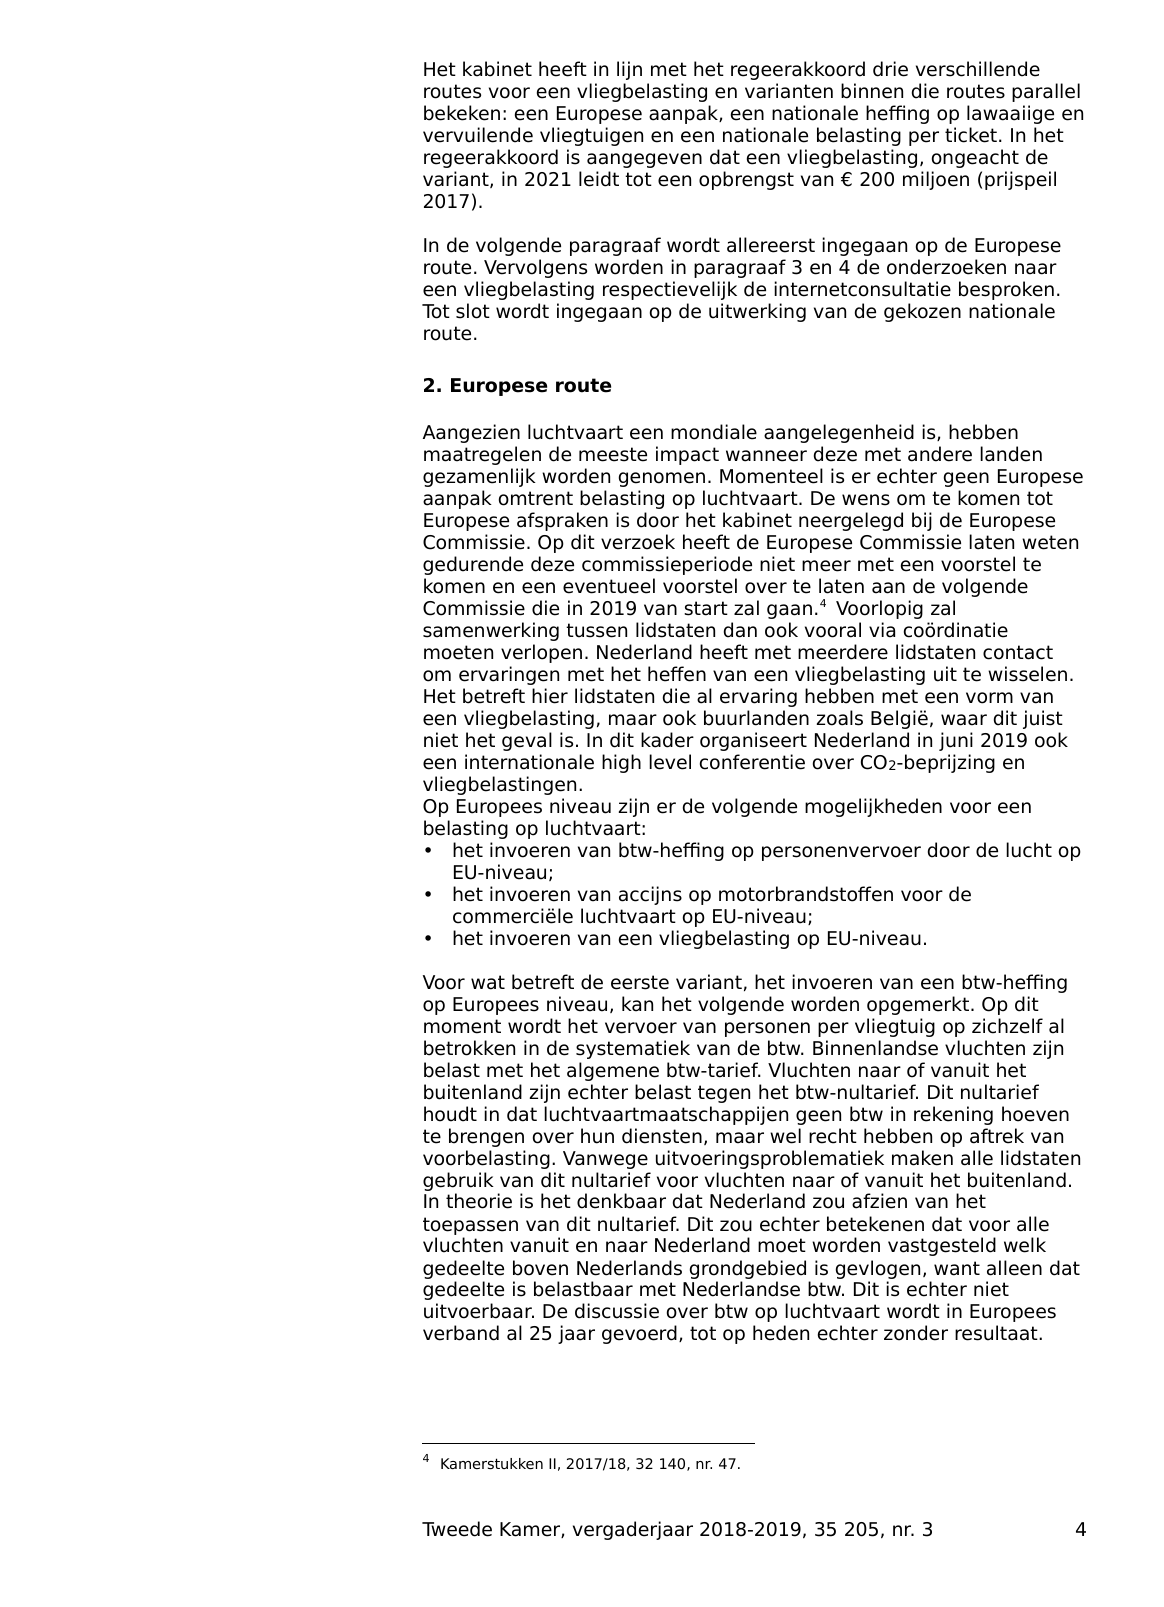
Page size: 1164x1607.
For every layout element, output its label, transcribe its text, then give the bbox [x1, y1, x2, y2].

text Aangezien luchtvaart een mondiale aangelegenheid is, hebben maatregelen de meeste impact wanneer deze met andere landen gezamenlijk worden genomen. Momenteel is er echter geen Europese aanpak omtrent belasting op luchtvaart. De wens om te komen tot Europese afspraken is door het kabinet neergelegd bij de Europese Commissie. Op dit verzoek heeft de Europese Commissie laten weten gedurende deze commissieperiode niet meer met een voorstel te komen en een eventueel voorstel over te laten aan de volgende Commissie die in 2019 van start zal gaan. Voorlopig zal samenwerking tussen lidstaten dan ook vooral via coördinatie moeten verlopen. Nederland heeft met meerdere lidstaten contact om ervaringen met het heffen van een vliegbelasting uit te wisselen. Het betreft hier lidstaten die al ervaring hebben met een vorm van een vliegbelasting, maar ook buurlanden zoals België, waar dit juist niet het geval is. In dit kader organiseert Nederland in juni 2019 ook een internationale high level conferentie over CO2-beprijzing en vliegbelastingen. [422, 422, 1087, 796]
text • het invoeren van btw-heffing op personenvervoer door de lucht op EU-niveau; [422, 839, 1087, 883]
text Op Europees niveau zijn er de volgende mogelijkheden voor een belasting op luchtvaart: [422, 796, 1087, 839]
text Voor wat betreft de eerste variant, het invoeren van een btw-heffing op Europees niveau, kan het volgende worden opgemerkt. Op dit moment wordt het vervoer van personen per vliegtuig op zichzelf al betrokken in de systematiek van de btw. Binnenlandse vluchten zijn belast met het algemene btw-tarief. Vluchten naar of vanuit het buitenland zijn echter belast tegen het btw-nultarief. Dit nultarief houdt in dat luchtvaartmaatschappijen geen btw in rekening hoeven te brengen over hun diensten, maar wel recht hebben op aftrek van voorbelasting. Vanwege uitvoeringsproblematiek maken alle lidstaten gebruik van dit nultarief voor vluchten naar of vanuit het buitenland. In theorie is het denkbaar dat Nederland zou afzien van het toepassen van dit nultarief. Dit zou echter betekenen dat voor alle vluchten vanuit en naar Nederland moet worden vastgesteld welk gedeelte boven Nederlands grondgebied is gevlogen, want alleen dat gedeelte is belastbaar met Nederlandse btw. Dit is echter niet uitvoerbaar. De discussie over btw op luchtvaart wordt in Europees verband al 25 jaar gevoerd, tot op heden echter zonder resultaat. [422, 972, 1087, 1345]
subtitle 2. Europese route [422, 375, 1087, 397]
text Kamerstukken II, 2017/18, 32 140, nr. 47. [422, 1452, 1087, 1474]
text • het invoeren van accijns op motorbrandstoffen voor de commerciële luchtvaart op EU-niveau; [422, 883, 1087, 927]
text Het kabinet heeft in lijn met het regeerakkoord drie verschillende routes voor een vliegbelasting en varianten binnen die routes parallel bekeken: een Europese aanpak, een nationale heffing op lawaaiige en vervuilende vliegtuigen en een nationale belasting per ticket. In het regeerakkoord is aangegeven dat een vliegbelasting, ongeacht de variant, in 2021 leidt tot een opbrengst van € 200 miljoen (prijspeil 2017). [422, 59, 1087, 213]
text In de volgende paragraaf wordt allereerst ingegaan op de Europese route. Vervolgens worden in paragraaf 3 en 4 de onderzoeken naar een vliegbelasting respectievelijk de internetconsultatie besproken. Tot slot wordt ingegaan op de uitwerking van de gekozen nationale route. [422, 235, 1087, 345]
text • het invoeren van een vliegbelasting op EU-niveau. [422, 927, 1087, 949]
